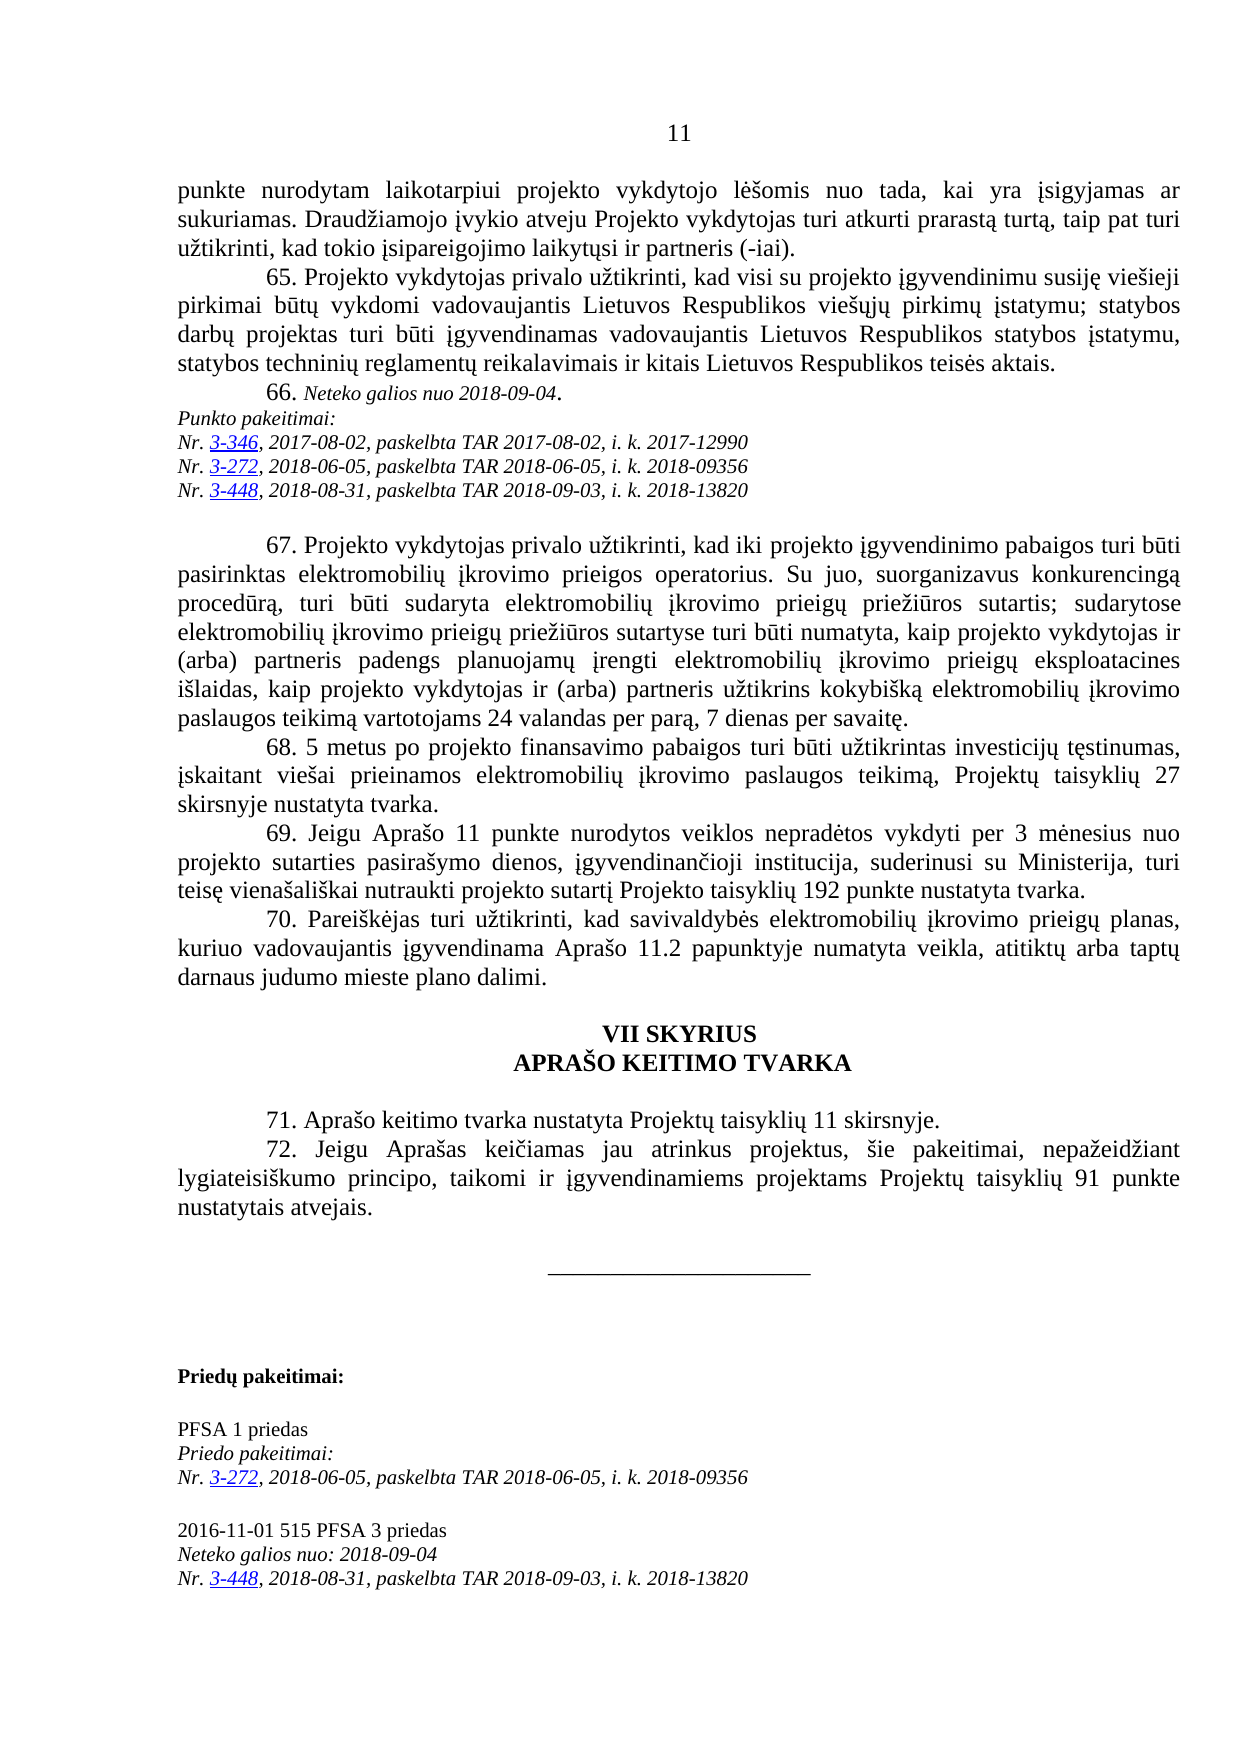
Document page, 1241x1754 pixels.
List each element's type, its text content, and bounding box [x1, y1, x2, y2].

text 67. Projekto vykdytojas privalo užtikrinti, kad iki projekto įgyvendinimo pabaigos turi būti pasirinktas elektromobilių įkrovimo prieigos operatorius. Su juo, suorganizavus konkurencingą procedūrą, turi būti sudaryta elektromobilių įkrovimo prieigų priežiūros sutartis; sudarytose elektromobilių įkrovimo prieigų priežiūros sutartyse turi būti numatyta, kaip projekto vykdytojas ir (arba) partneris padengs planuojamų įrengti elektromobilių įkrovimo prieigų eksploatacines išlaidas, kaip projekto vykdytojas ir (arba) partneris užtikrins kokybišką elektromobilių įkrovimo paslaugos teikimą vartotojams 24 valandas per parą, 7 dienas per savaitę. [177, 531, 1181, 732]
text 65. Projekto vykdytojas privalo užtikrinti, kad visi su projekto įgyvendinimu susiję viešieji pirkimai būtų vykdomi vadovaujantis Lietuvos Respublikos viešųjų pirkimų įstatymu; statybos darbų projektas turi būti įgyvendinamas vadovaujantis Lietuvos Respublikos statybos įstatymu, statybos techninių reglamentų reikalavimais ir kitais Lietuvos Respublikos teisės aktais. [177, 262, 1181, 377]
text Nr. 3-448, 2018-08-31, paskelbta TAR 2018-09-03, i. k. 2018-13820 [177, 478, 1181, 502]
text 66. Neteko galios nuo 2018-09-04. [177, 377, 1181, 406]
text Punkto pakeitimai: [177, 406, 1181, 430]
text 72. Jeigu Aprašas keičiamas jau atrinkus projektus, šie pakeitimai, nepažeidžiant lygiateisiškumo principo, taikomi ir įgyvendinamiems projektams Projektų taisyklių 91 punkte nustatytais atvejais. [177, 1134, 1181, 1221]
text Nr. 3-448, 2018-08-31, paskelbta TAR 2018-09-03, i. k. 2018-13820 [177, 1566, 1181, 1590]
text 2016-11-01 515 PFSA 3 priedas [177, 1518, 1181, 1542]
text Priedo pakeitimai: [177, 1441, 1181, 1465]
text 71. Aprašo keitimo tvarka nustatyta Projektų taisyklių 11 skirsnyje. [177, 1106, 1181, 1134]
text PFSA 1 priedas [177, 1417, 1181, 1441]
text Priedų pakeitimai: [177, 1364, 1181, 1388]
text Nr. 3-272, 2018-06-05, paskelbta TAR 2018-06-05, i. k. 2018-09356 [177, 1465, 1181, 1489]
text APRAŠO KEITIMO TVARKA [177, 1048, 1181, 1077]
text Nr. 3-272, 2018-06-05, paskelbta TAR 2018-06-05, i. k. 2018-09356 [177, 454, 1181, 478]
text Neteko galios nuo: 2018-09-04 [177, 1542, 1181, 1566]
text 70. Pareiškėjas turi užtikrinti, kad savivaldybės elektromobilių įkrovimo prieigų planas, kuriuo vadovaujantis įgyvendinama Aprašo 11.2 papunktyje numatyta veikla, atitiktų arba taptų darnaus judumo mieste plano dalimi. [177, 904, 1181, 991]
text _____________________ [177, 1249, 1181, 1278]
text 68. 5 metus po projekto finansavimo pabaigos turi būti užtikrintas investicijų tęstinumas, įskaitant viešai prieinamos elektromobilių įkrovimo paslaugos teikimą, Projektų taisyklių 27 skirsnyje nustatyta tvarka. [177, 732, 1181, 818]
text 69. Jeigu Aprašo 11 punkte nurodytos veiklos nepradėtos vykdyti per 3 mėnesius nuo projekto sutarties pasirašymo dienos, įgyvendinančioji institucija, suderinusi su Ministerija, turi teisę vienašališkai nutraukti projekto sutartį Projekto taisyklių 192 punkte nustatyta tvarka. [177, 818, 1181, 904]
text punkte nurodytam laikotarpiui projekto vykdytojo lėšomis nuo tada, kai yra įsigyjamas ar sukuriamas. Draudžiamojo įvykio atveju Projekto vykdytojas turi atkurti prarastą turtą, taip pat turi užtikrinti, kad tokio įsipareigojimo laikytųsi ir partneris (-iai). [177, 176, 1181, 262]
text Nr. 3-346, 2017-08-02, paskelbta TAR 2017-08-02, i. k. 2017-12990 [177, 430, 1181, 454]
text VII SKYRIUS [177, 1019, 1181, 1048]
